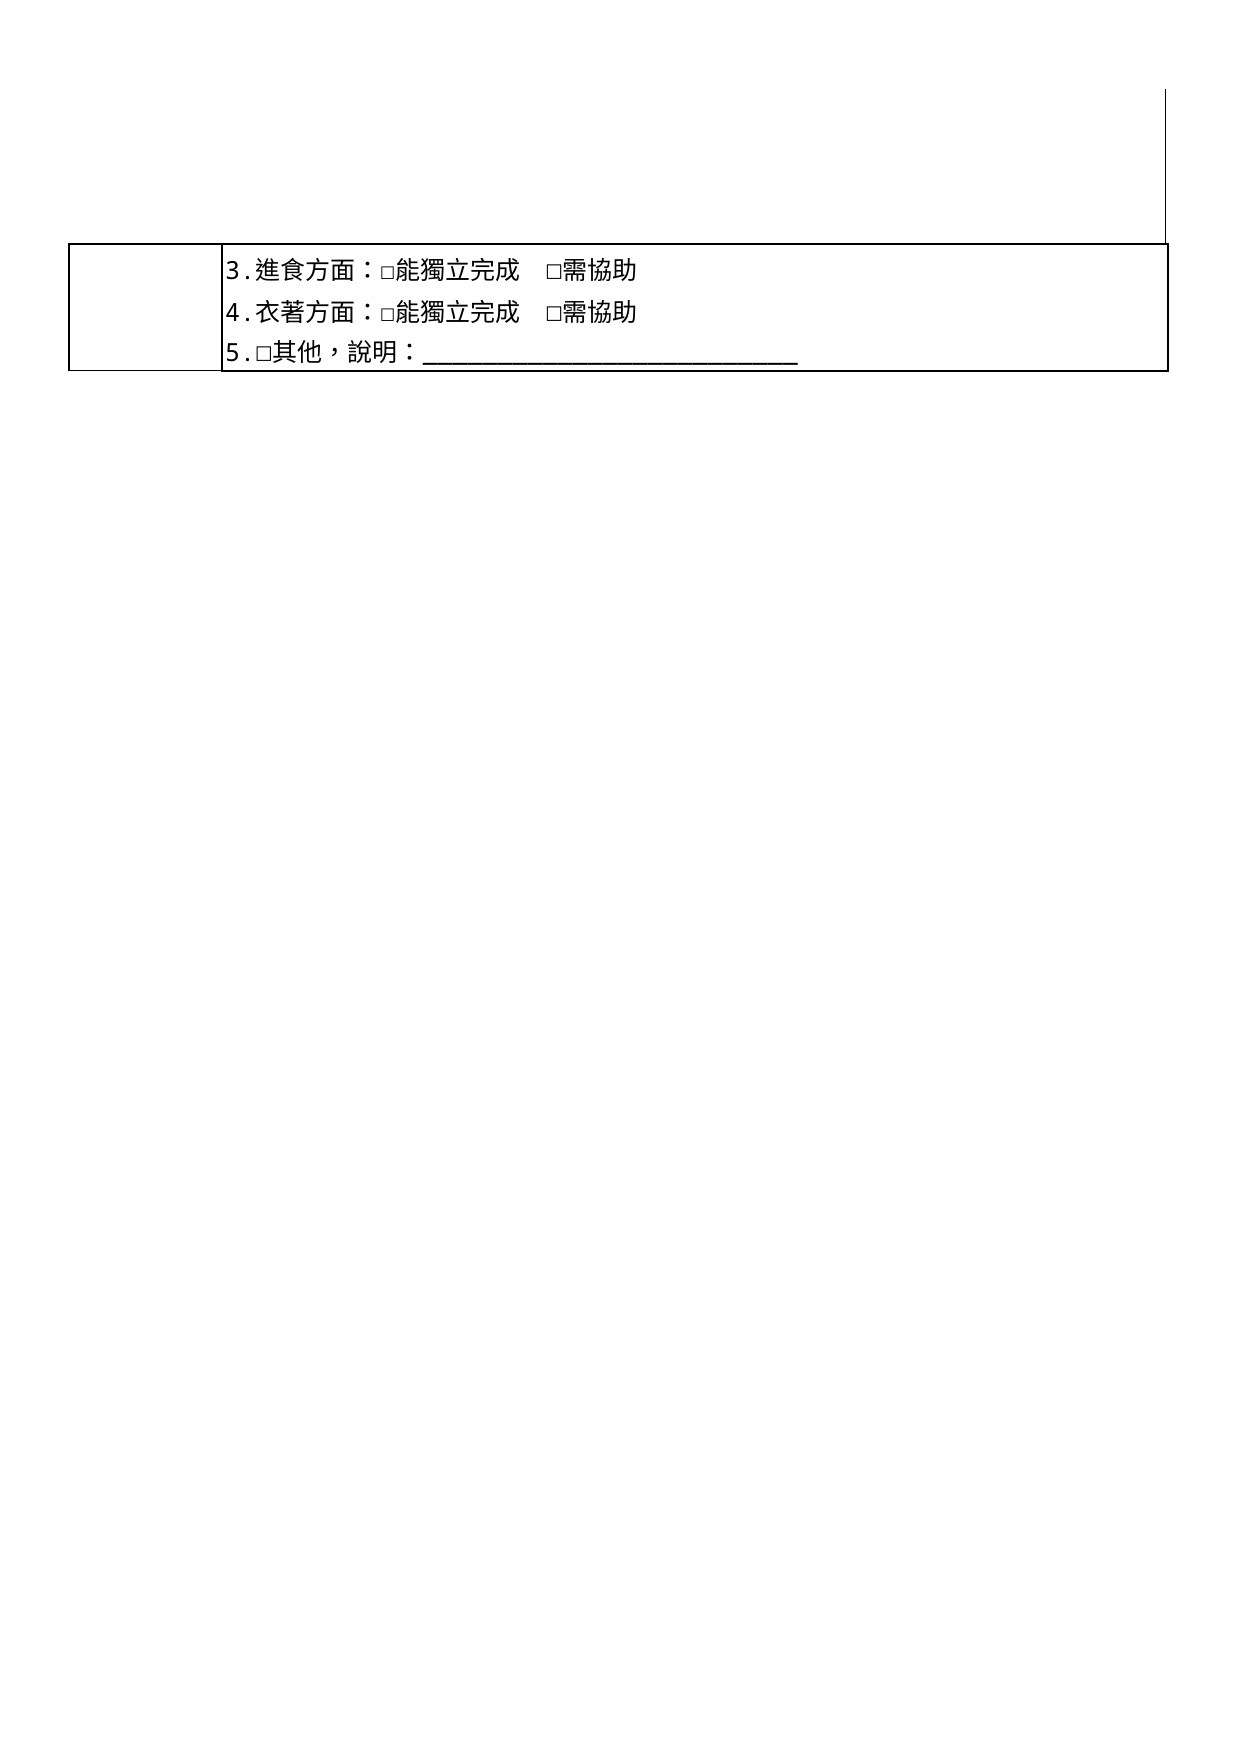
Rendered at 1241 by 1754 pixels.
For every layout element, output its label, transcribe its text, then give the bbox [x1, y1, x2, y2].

table_cell 3.進食方面：☐能獨立完成 ☐需協助 4.衣著方面：☐能獨立完成 ☐需協助 5.☐其他，說明：_________________________ [223, 245, 1167, 369]
table_cell [70, 245, 221, 369]
